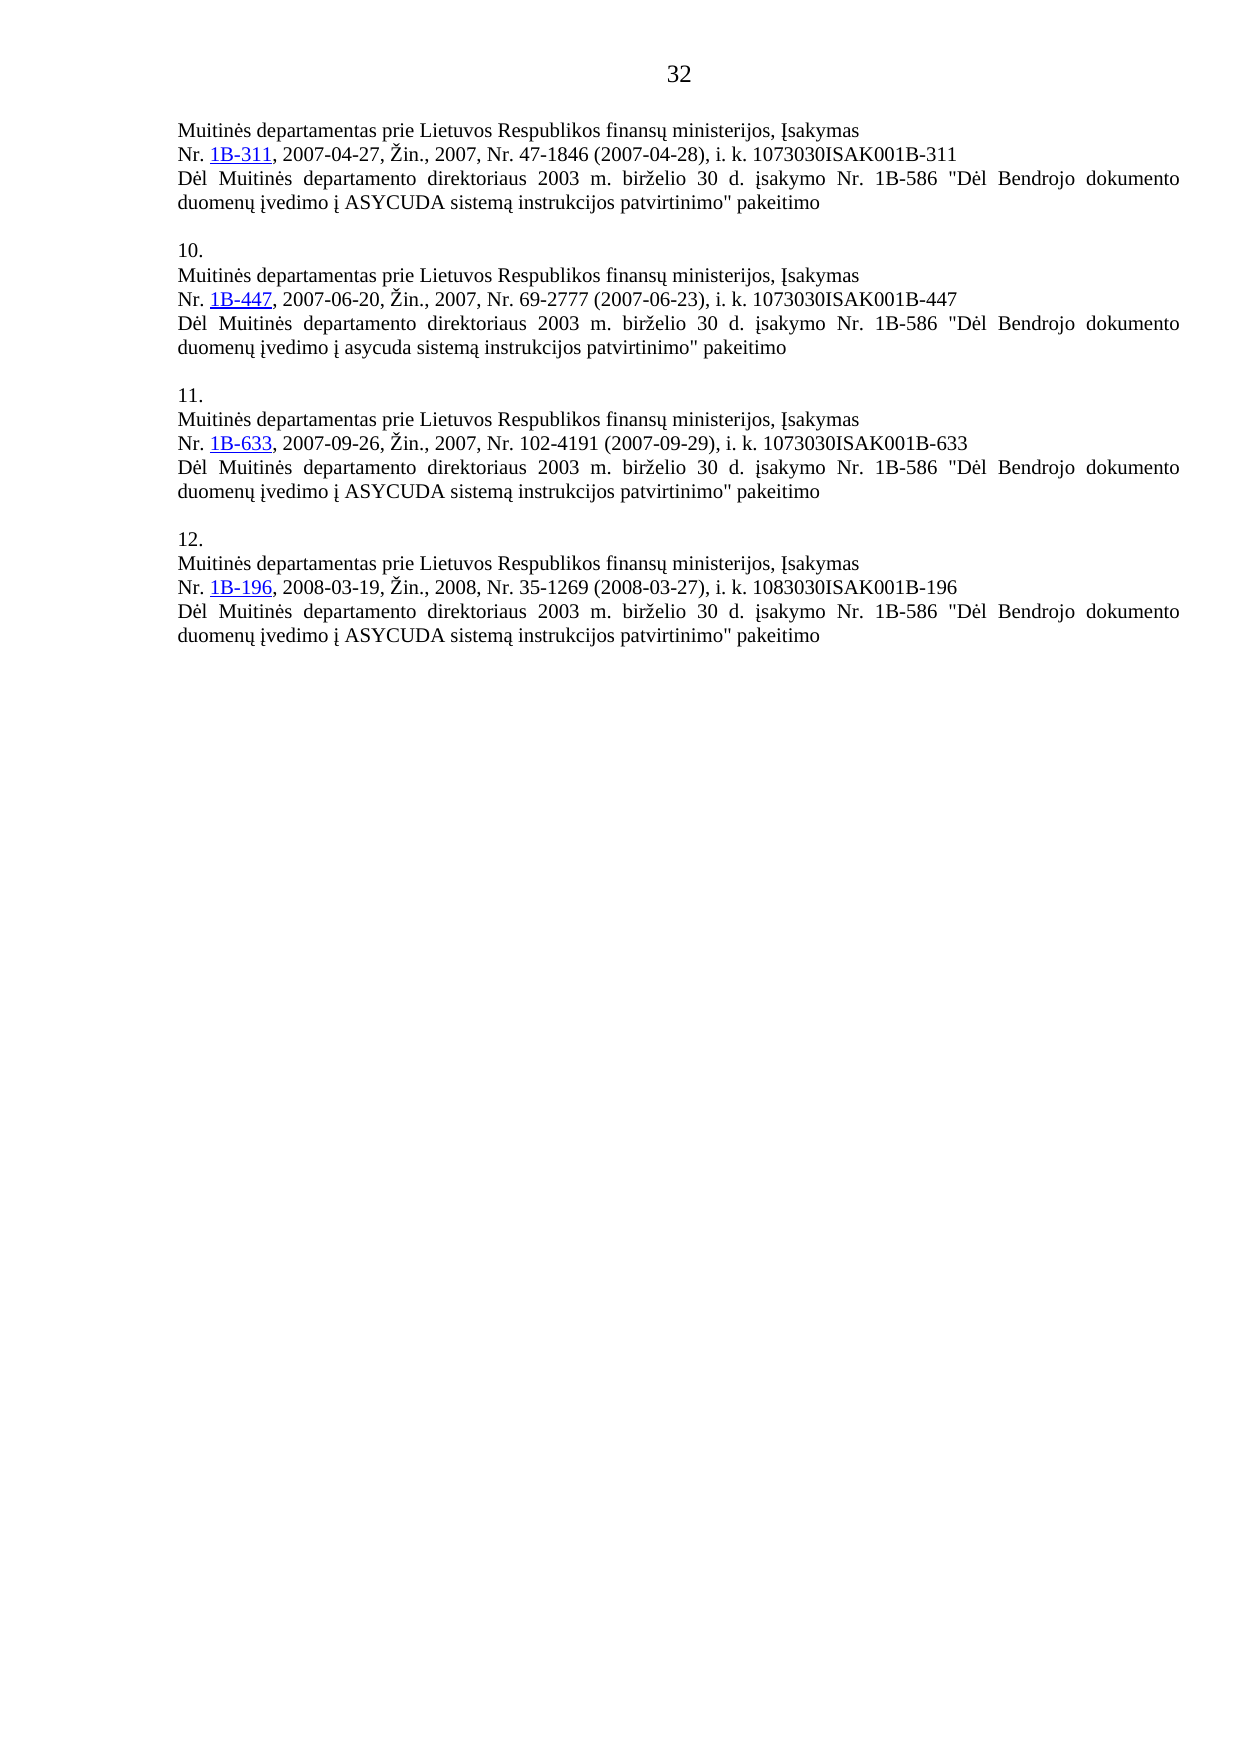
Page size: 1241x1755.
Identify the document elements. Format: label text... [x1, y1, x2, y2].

text 10. [177, 238, 1181, 262]
text Muitinės departamentas prie Lietuvos Respublikos finansų ministerijos, Įsakymas [177, 551, 1181, 575]
text 12. [177, 527, 1181, 551]
text Muitinės departamentas prie Lietuvos Respublikos finansų ministerijos, Įsakymas [177, 262, 1181, 287]
text Dėl Muitinės departamento direktoriaus 2003 m. birželio 30 d. įsakymo Nr. 1B-586 "Dėl Bendrojo dokumento duomenų įvedimo į asycuda sistemą instrukcijos patvirtinimo" pakeitimo [177, 311, 1181, 359]
text Nr. 1B-633, 2007-09-26, Žin., 2007, Nr. 102-4191 (2007-09-29), i. k. 1073030ISAK001B-633 [177, 431, 1181, 455]
text 11. [177, 383, 1181, 407]
text Dėl Muitinės departamento direktoriaus 2003 m. birželio 30 d. įsakymo Nr. 1B-586 "Dėl Bendrojo dokumento duomenų įvedimo į ASYCUDA sistemą instrukcijos patvirtinimo" pakeitimo [177, 599, 1181, 647]
text Dėl Muitinės departamento direktoriaus 2003 m. birželio 30 d. įsakymo Nr. 1B-586 "Dėl Bendrojo dokumento duomenų įvedimo į ASYCUDA sistemą instrukcijos patvirtinimo" pakeitimo [177, 166, 1181, 214]
text Dėl Muitinės departamento direktoriaus 2003 m. birželio 30 d. įsakymo Nr. 1B-586 "Dėl Bendrojo dokumento duomenų įvedimo į ASYCUDA sistemą instrukcijos patvirtinimo" pakeitimo [177, 455, 1181, 503]
text Nr. 1B-311, 2007-04-27, Žin., 2007, Nr. 47-1846 (2007-04-28), i. k. 1073030ISAK001B-311 [177, 142, 1181, 166]
text Nr. 1B-447, 2007-06-20, Žin., 2007, Nr. 69-2777 (2007-06-23), i. k. 1073030ISAK001B-447 [177, 287, 1181, 311]
text Muitinės departamentas prie Lietuvos Respublikos finansų ministerijos, Įsakymas [177, 118, 1181, 142]
text Nr. 1B-196, 2008-03-19, Žin., 2008, Nr. 35-1269 (2008-03-27), i. k. 1083030ISAK001B-196 [177, 575, 1181, 599]
text Muitinės departamentas prie Lietuvos Respublikos finansų ministerijos, Įsakymas [177, 407, 1181, 431]
